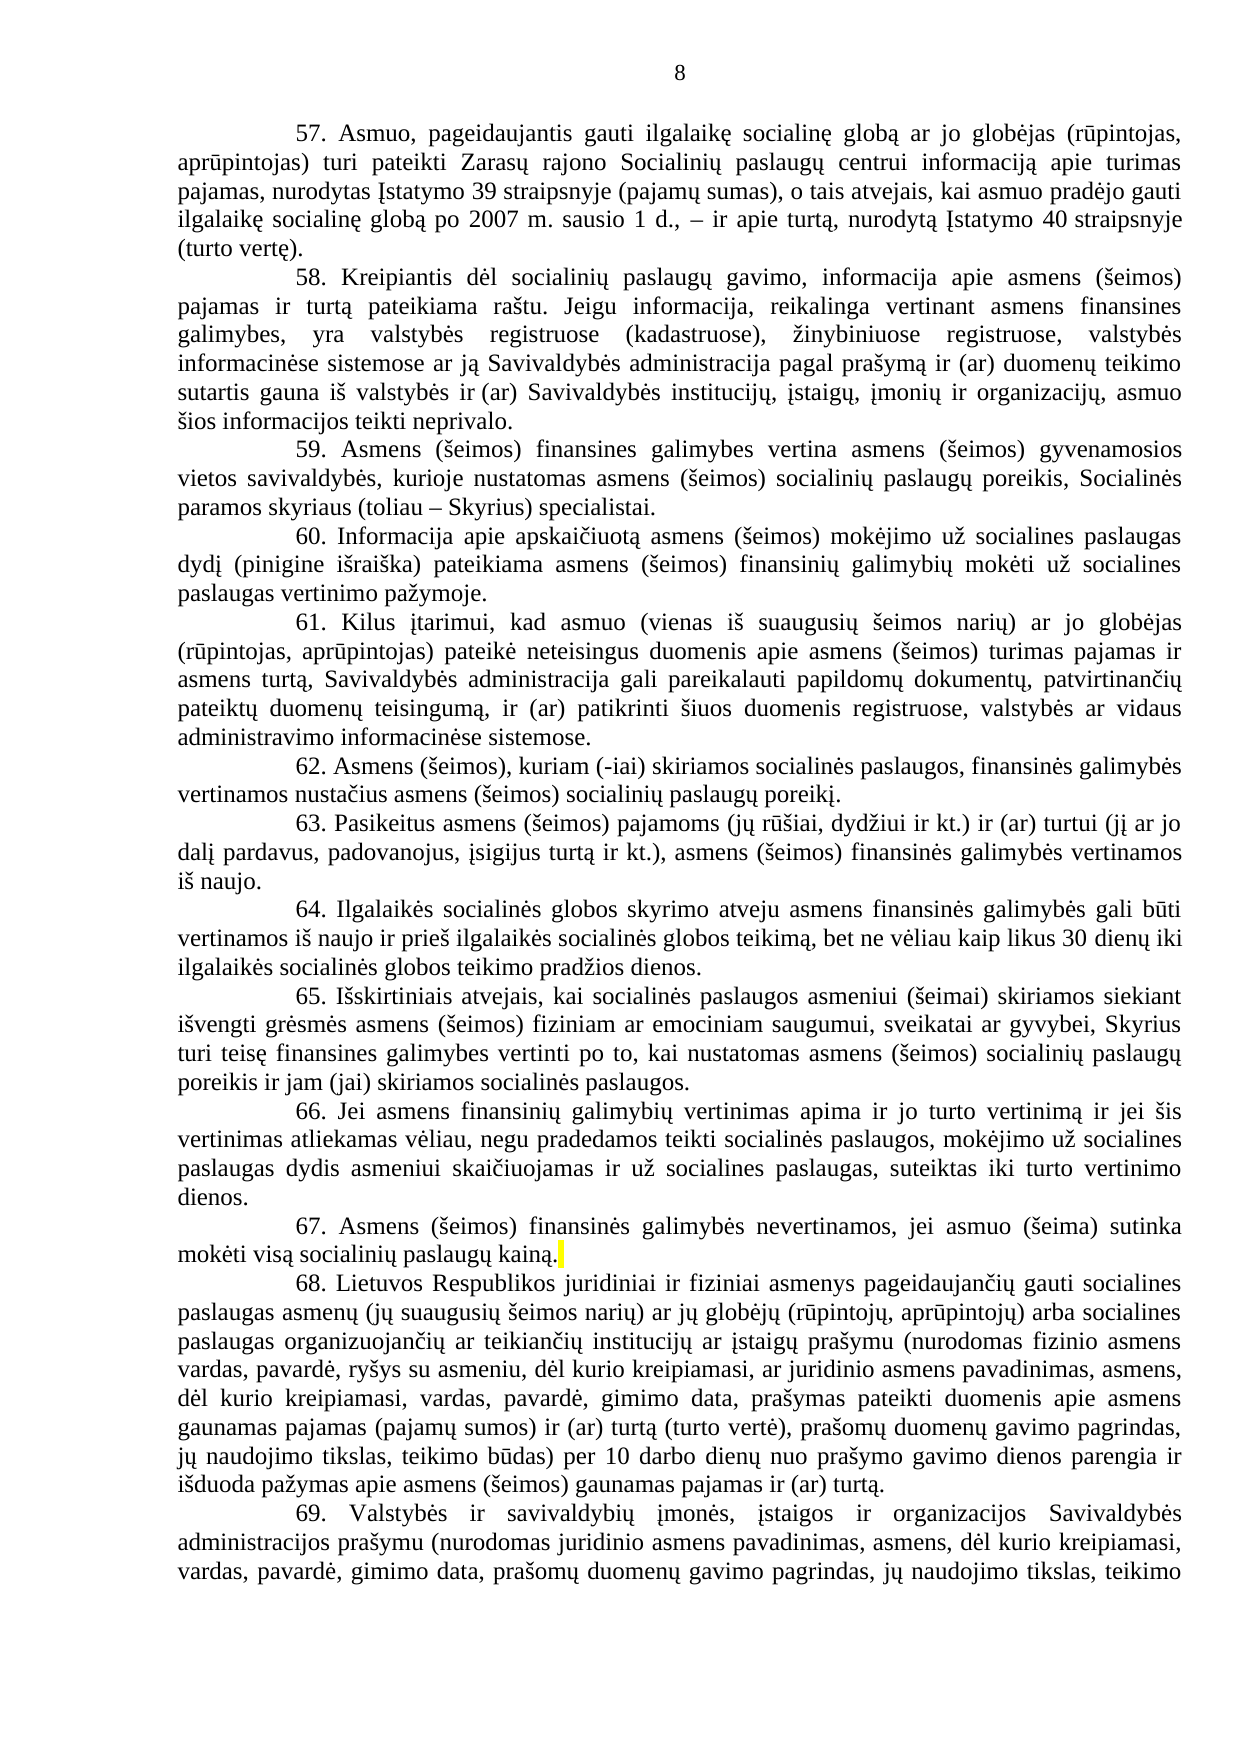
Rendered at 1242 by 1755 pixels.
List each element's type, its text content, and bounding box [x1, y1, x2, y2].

text 69. Valstybės ir savivaldybių įmonės, įstaigos ir organizacijos Savivaldybės administracijos prašymu (nurodomas juridinio asmens pavadinimas, asmens, dėl kurio kreipiamasi, vardas, pavardė, gimimo data, prašomų duomenų gavimo pagrindas, jų naudojimo tikslas, teikimo [177, 1498, 1183, 1584]
text 59. Asmens (šeimos) finansines galimybes vertina asmens (šeimos) gyvenamosios vietos savivaldybės, kurioje nustatomas asmens (šeimos) socialinių paslaugų poreikis, Socialinės paramos skyriaus (toliau – Skyrius) specialistai. [177, 434, 1183, 521]
text 64. Ilgalaikės socialinės globos skyrimo atveju asmens finansinės galimybės gali būti vertinamos iš naujo ir prieš ilgalaikės socialinės globos teikimą, bet ne vėliau kaip likus 30 dienų iki ilgalaikės socialinės globos teikimo pradžios dienos. [177, 894, 1183, 981]
text 61. Kilus įtarimui, kad asmuo (vienas iš suaugusių šeimos narių) ar jo globėjas (rūpintojas, aprūpintojas) pateikė neteisingus duomenis apie asmens (šeimos) turimas pajamas ir asmens turtą, Savivaldybės administracija gali pareikalauti papildomų dokumentų, patvirtinančių pateiktų duomenų teisingumą, ir (ar) patikrinti šiuos duomenis registruose, valstybės ar vidaus administravimo informacinėse sistemose. [177, 607, 1183, 751]
text 63. Pasikeitus asmens (šeimos) pajamoms (jų rūšiai, dydžiui ir kt.) ir (ar) turtui (jį ar jo dalį pardavus, padovanojus, įsigijus turtą ir kt.), asmens (šeimos) finansinės galimybės vertinamos iš naujo. [177, 808, 1183, 894]
text 60. Informacija apie apskaičiuotą asmens (šeimos) mokėjimo už socialines paslaugas dydį (pinigine išraiška) pateikiama asmens (šeimos) finansinių galimybių mokėti už socialines paslaugas vertinimo pažymoje. [177, 521, 1183, 607]
text 58. Kreipiantis dėl socialinių paslaugų gavimo, informacija apie asmens (šeimos) pajamas ir turtą pateikiama raštu. Jeigu informacija, reikalinga vertinant asmens finansines galimybes, yra valstybės registruose (kadastruose), žinybiniuose registruose, valstybės informacinėse sistemose ar ją Savivaldybės administracija pagal prašymą ir (ar) duomenų teikimo sutartis gauna iš valstybės ir (ar) Savivaldybės institucijų, įstaigų, įmonių ir organizacijų, asmuo šios informacijos teikti neprivalo. [177, 262, 1183, 434]
text 57. Asmuo, pageidaujantis gauti ilgalaikę socialinę globą ar jo globėjas (rūpintojas, aprūpintojas) turi pateikti Zarasų rajono Socialinių paslaugų centrui informaciją apie turimas pajamas, nurodytas Įstatymo 39 straipsnyje (pajamų sumas), o tais atvejais, kai asmuo pradėjo gauti ilgalaikę socialinę globą po 2007 m. sausio 1 d., – ir apie turtą, nurodytą Įstatymo 40 straipsnyje (turto vertę). [177, 118, 1183, 262]
text 67. Asmens (šeimos) finansinės galimybės nevertinamos, jei asmuo (šeima) sutinka mokėti visą socialinių paslaugų kainą. [177, 1211, 1183, 1268]
text 62. Asmens (šeimos), kuriam (-iai) skiriamos socialinės paslaugos, finansinės galimybės vertinamos nustačius asmens (šeimos) socialinių paslaugų poreikį. [177, 751, 1183, 808]
text 66. Jei asmens finansinių galimybių vertinimas apima ir jo turto vertinimą ir jei šis vertinimas atliekamas vėliau, negu pradedamos teikti socialinės paslaugos, mokėjimo už socialines paslaugas dydis asmeniui skaičiuojamas ir už socialines paslaugas, suteiktas iki turto vertinimo dienos. [177, 1096, 1183, 1211]
text 65. Išskirtiniais atvejais, kai socialinės paslaugos asmeniui (šeimai) skiriamos siekiant išvengti grėsmės asmens (šeimos) fiziniam ar emociniam saugumui, sveikatai ar gyvybei, Skyrius turi teisę finansines galimybes vertinti po to, kai nustatomas asmens (šeimos) socialinių paslaugų poreikis ir jam (jai) skiriamos socialinės paslaugos. [177, 981, 1183, 1096]
text 68. Lietuvos Respublikos juridiniai ir fiziniai asmenys pageidaujančių gauti socialines paslaugas asmenų (jų suaugusių šeimos narių) ar jų globėjų (rūpintojų, aprūpintojų) arba socialines paslaugas organizuojančių ar teikiančių institucijų ar įstaigų prašymu (nurodomas fizinio asmens vardas, pavardė, ryšys su asmeniu, dėl kurio kreipiamasi, ar juridinio asmens pavadinimas, asmens, dėl kurio kreipiamasi, vardas, pavardė, gimimo data, prašymas pateikti duomenis apie asmens gaunamas pajamas (pajamų sumos) ir (ar) turtą (turto vertė), prašomų duomenų gavimo pagrindas, jų naudojimo tikslas, teikimo būdas) per 10 darbo dienų nuo prašymo gavimo dienos parengia ir išduoda pažymas apie asmens (šeimos) gaunamas pajamas ir (ar) turtą. [177, 1268, 1183, 1498]
